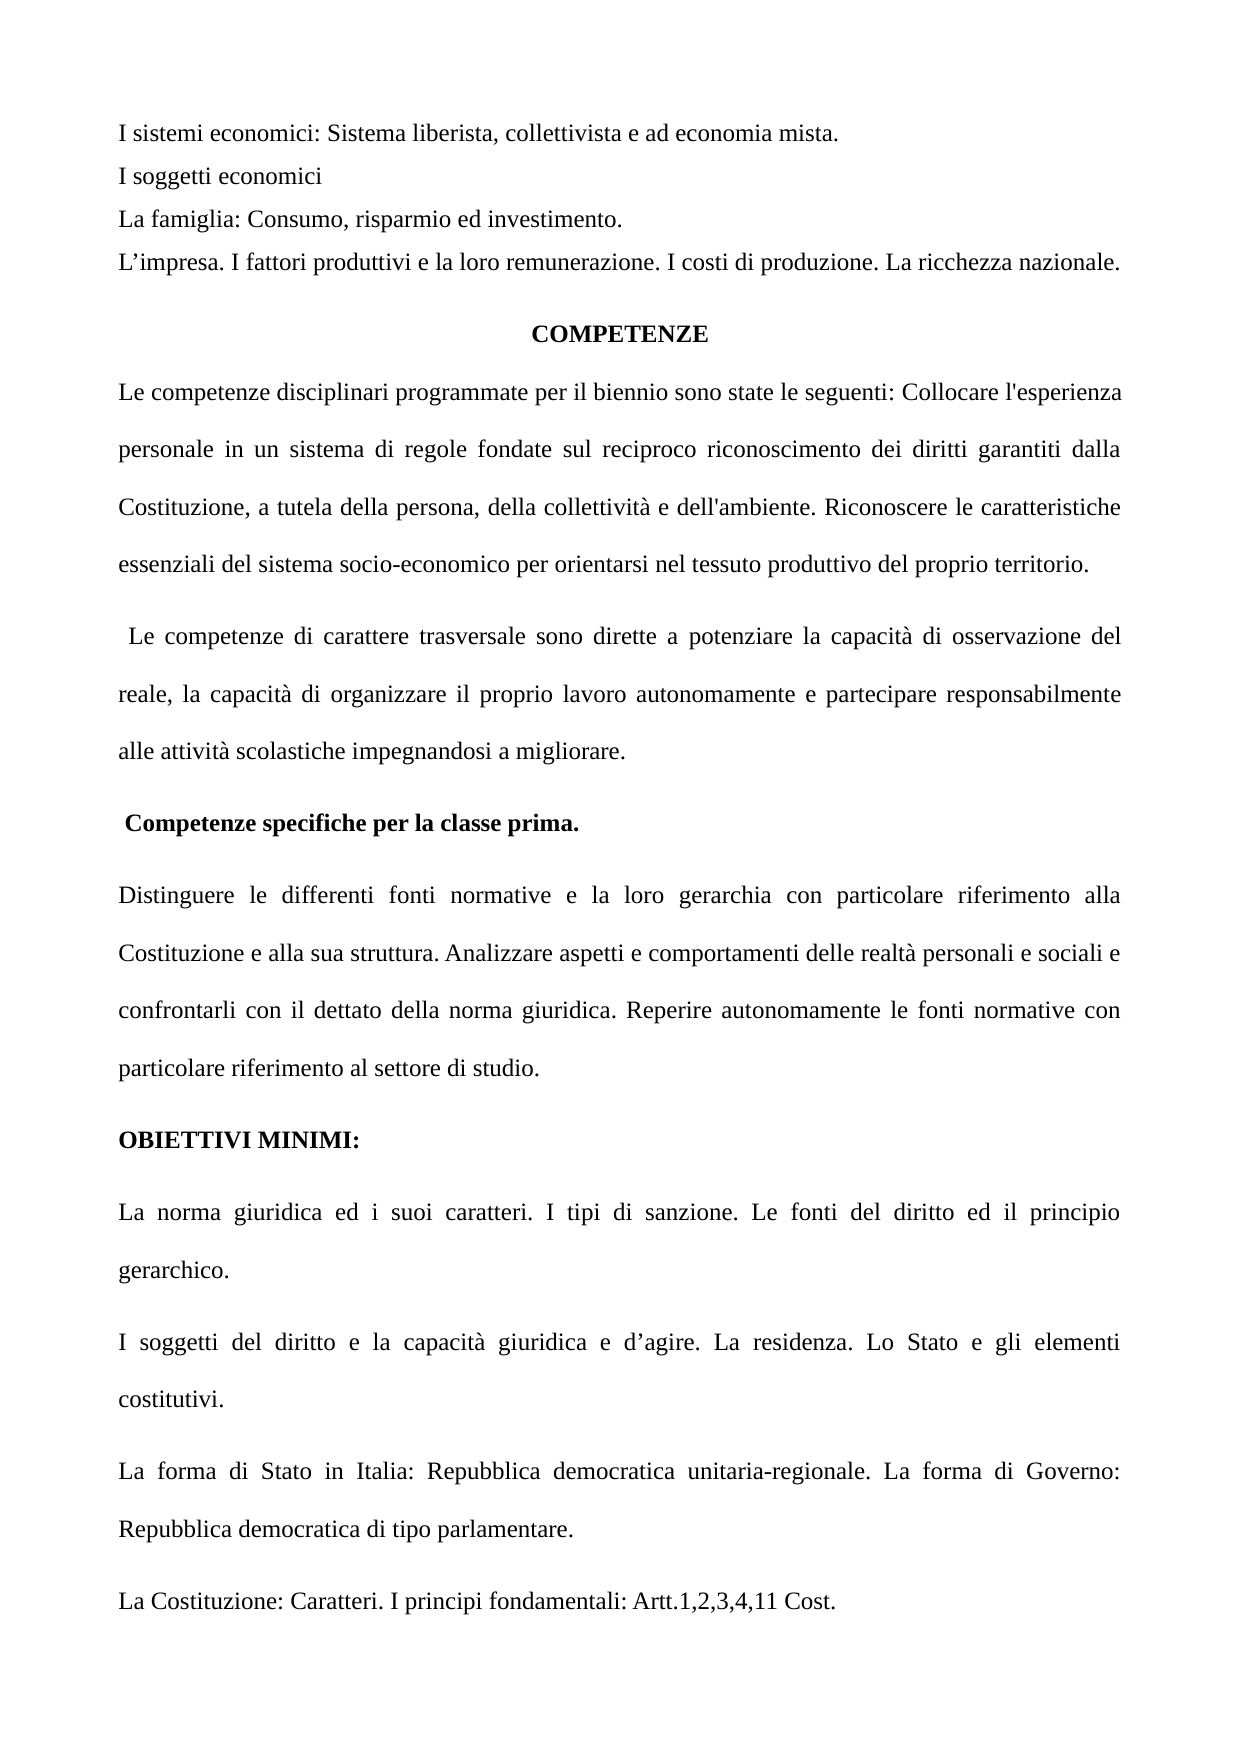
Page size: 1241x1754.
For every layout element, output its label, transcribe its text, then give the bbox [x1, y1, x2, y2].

text Le competenze di carattere trasversale sono dirette a potenziare la capacità di osservazione del reale, la capacità di organizzare il proprio lavoro autonomamente e partecipare responsabilmente alle attività scolastiche impegnandosi a migliorare. [118, 621, 1122, 765]
text La forma di Stato in Italia: Repubblica democratica unitaria-regionale. La forma di Governo: Repubblica democratica di tipo parlamentare. [118, 1456, 1122, 1543]
text La norma giuridica ed i suoi caratteri. I tipi di sanzione. Le fonti del diritto ed il principio gerarchico. [118, 1197, 1122, 1283]
text COMPETENZE [118, 319, 1122, 348]
text Distinguere le differenti fonti normative e la loro gerarchia con particolare riferimento alla Costituzione e alla sua struttura. Analizzare aspetti e comportamenti delle realtà personali e sociali e confrontarli con il dettato della norma giuridica. Reperire autonomamente le fonti normative con particolare riferimento al settore di studio. [118, 881, 1122, 1082]
text I sistemi economici: Sistema liberista, collettivista e ad economia mista. [118, 118, 1122, 147]
text Competenze specifiche per la classe prima. [118, 808, 1122, 837]
text I soggetti del diritto e la capacità giuridica e d’agire. La residenza. Lo Stato e gli elementi costitutivi. [118, 1327, 1122, 1413]
text I soggetti economici [118, 161, 1122, 190]
text Le competenze disciplinari programmate per il biennio sono state le seguenti: Collocare l'esperienza personale in un sistema di regole fondate sul reciproco riconoscimento dei diritti garantiti dalla Costituzione, a tutela della persona, della collettività e dell'ambiente. Riconoscere le caratteristiche essenziali del sistema socio-economico per orientarsi nel tessuto produttivo del proprio territorio. [118, 377, 1122, 578]
text La famiglia: Consumo, risparmio ed investimento. [118, 204, 1122, 233]
text La Costituzione: Caratteri. I principi fondamentali: Artt.1,2,3,4,11 Cost. [118, 1586, 1122, 1615]
text L’impresa. I fattori produttivi e la loro remunerazione. I costi di produzione. La ricchezza nazionale. [118, 247, 1122, 276]
text OBIETTIVI MINIMI: [118, 1125, 1122, 1154]
